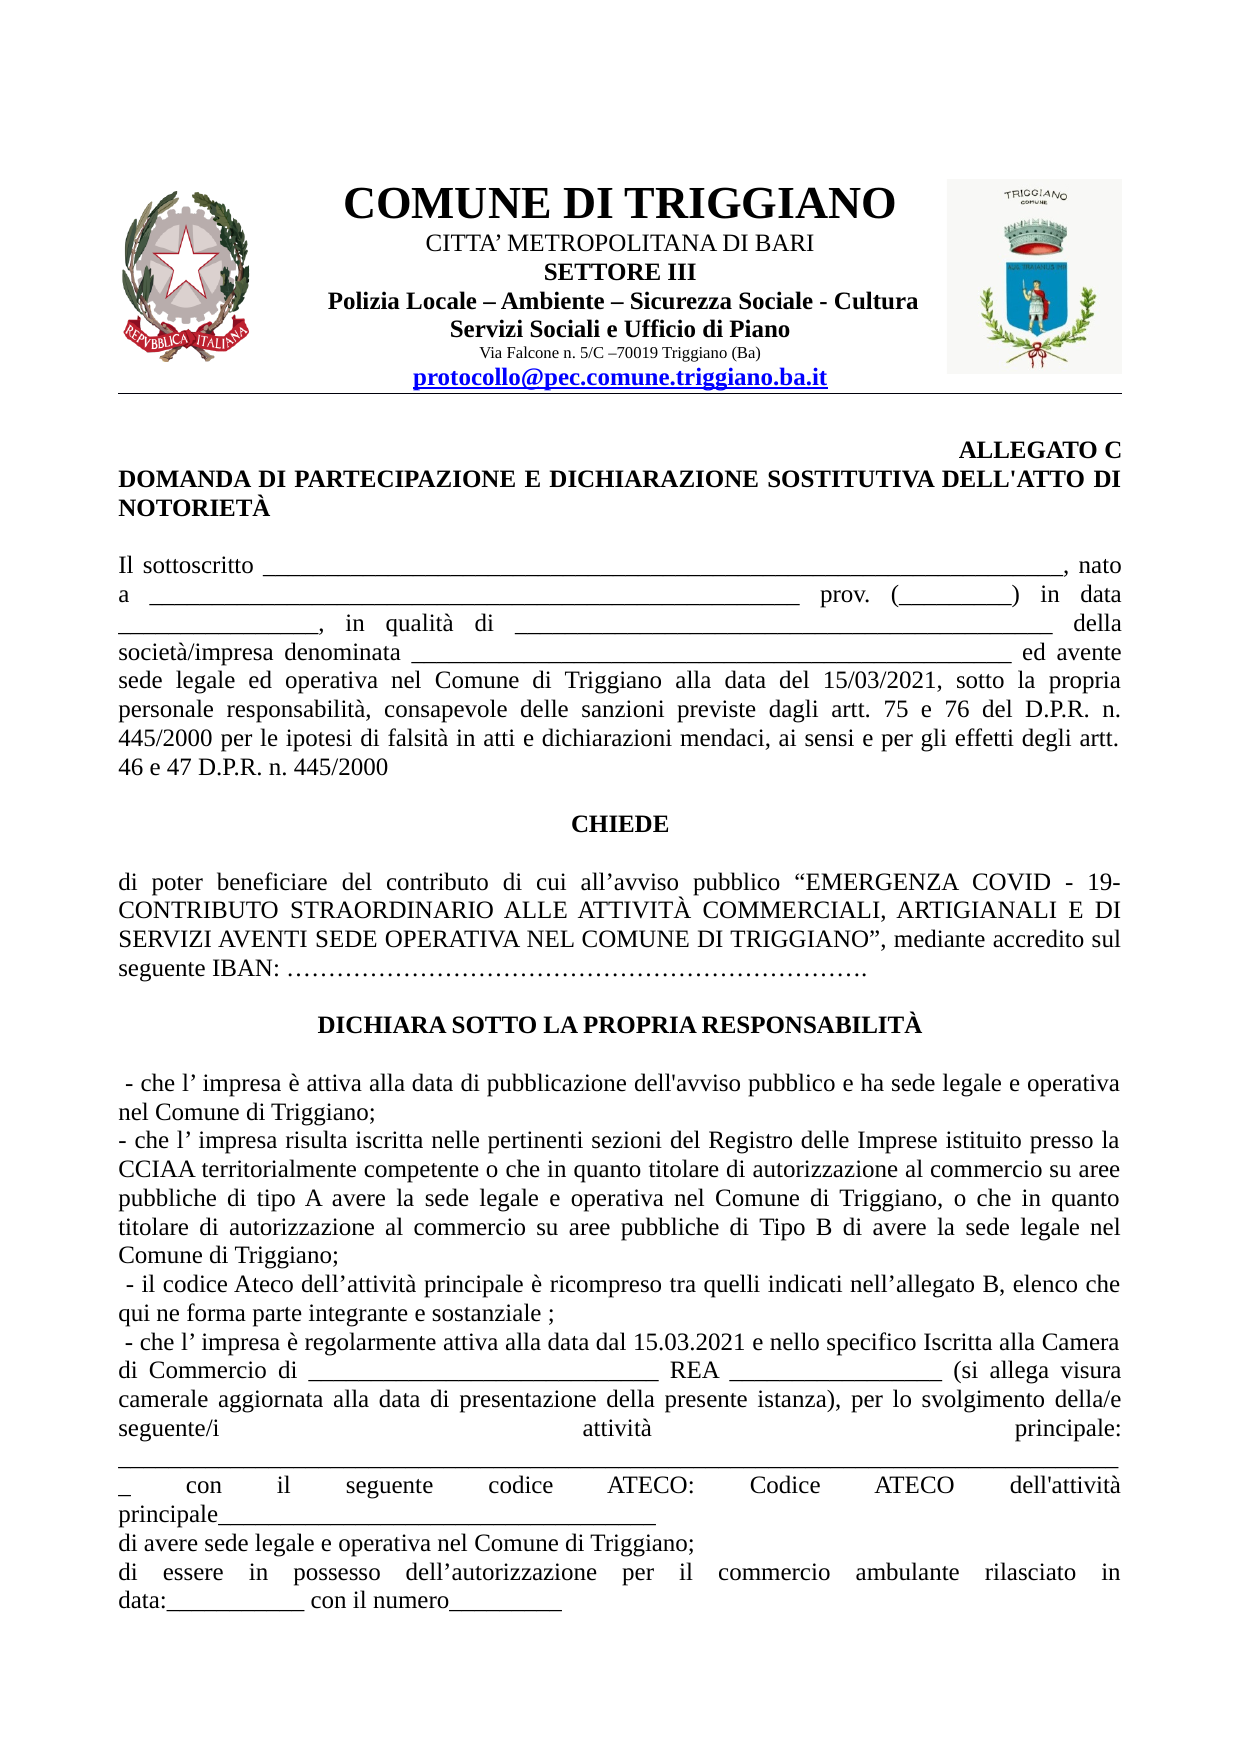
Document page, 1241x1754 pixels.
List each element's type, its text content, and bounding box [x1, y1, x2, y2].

picture [122, 191, 250, 362]
text DICHIARA SOTTO LA PROPRIA RESPONSABILITÀ [118, 1011, 1122, 1039]
text Servizi Sociali e Ufficio di Piano [250, 314, 946, 343]
text CHIEDE [118, 809, 1122, 838]
text - che l’ impresa è regolarmente attiva alla data dal 15.03.2021 e nello specifico Iscritta alla Camera di Commercio di ____________________________ REA _________________ (si allega visura camerale aggiornata alla data di presentazione della presente istanza), per lo svolgimento della/e seguente/i attività principale: _________________________________________________________________________________ con il seguente codice ATECO: Codice ATECO dell'attività principale___________________________________ [118, 1327, 1122, 1528]
text di essere in possesso dell’autorizzazione per il commercio ambulante rilasciato in data:___________ con il numero_________ [118, 1557, 1122, 1614]
text Il sottoscritto ________________________________________________________________, nato a ____________________________________________________ prov. (_________) in data ________________, in qualità di ___________________________________________ della società/impresa denominata ________________________________________________ ed avente sede legale ed operativa nel Comune di Triggiano alla data del 15/03/2021, sotto la propria personale responsabilità, consapevole delle sanzioni previste dagli artt. 75 e 76 del D.P.R. n. 445/2000 per le ipotesi di falsità in atti e dichiarazioni mendaci, ai sensi e per gli effetti degli artt. 46 e 47 D.P.R. n. 445/2000 [118, 551, 1122, 781]
text DOMANDA DI PARTECIPAZIONE E DICHIARAZIONE SOSTITUTIVA DELL'ATTO DI NOTORIETÀ [118, 464, 1122, 522]
text SETTORE III [250, 257, 946, 286]
text COMUNE DI TRIGGIANO [118, 176, 1122, 228]
text Polizia Locale – Ambiente – Sicurezza Sociale - Cultura [250, 286, 946, 314]
text Via Falcone n. 5/C –70019 Triggiano (Ba) [250, 343, 946, 362]
text - che l’ impresa risulta iscritta nelle pertinenti sezioni del Registro delle Imprese istituito presso la CCIAA territorialmente competente o che in quanto titolare di autorizzazione al commercio su aree pubbliche di tipo A avere la sede legale e operativa nel Comune di Triggiano, o che in quanto titolare di autorizzazione al commercio su aree pubbliche di Tipo B di avere la sede legale nel Comune di Triggiano; [118, 1126, 1122, 1269]
picture [946, 179, 1122, 374]
text ALLEGATO C [118, 436, 1122, 464]
text di avere sede legale e operativa nel Comune di Triggiano; [118, 1528, 1122, 1557]
text di poter beneficiare del contributo di cui all’avviso pubblico “EMERGENZA COVID - 19- CONTRIBUTO STRAORDINARIO ALLE ATTIVITÀ COMMERCIALI, ARTIGIANALI E DI SERVIZI AVENTI SEDE OPERATIVA NEL COMUNE DI TRIGGIANO”, mediante accredito sul seguente IBAN: ……………………………………………………………. [118, 867, 1122, 982]
text protocollo@pec.comune.triggiano.ba.it [118, 362, 1122, 393]
text - che l’ impresa è attiva alla data di pubblicazione dell'avviso pubblico e ha sede legale e operativa nel Comune di Triggiano; [118, 1068, 1122, 1126]
text - il codice Ateco dell’attività principale è ricompreso tra quelli indicati nell’allegato B, elenco che qui ne forma parte integrante e sostanziale ; [118, 1269, 1122, 1327]
text CITTA’ METROPOLITANA DI BARI [250, 228, 946, 257]
